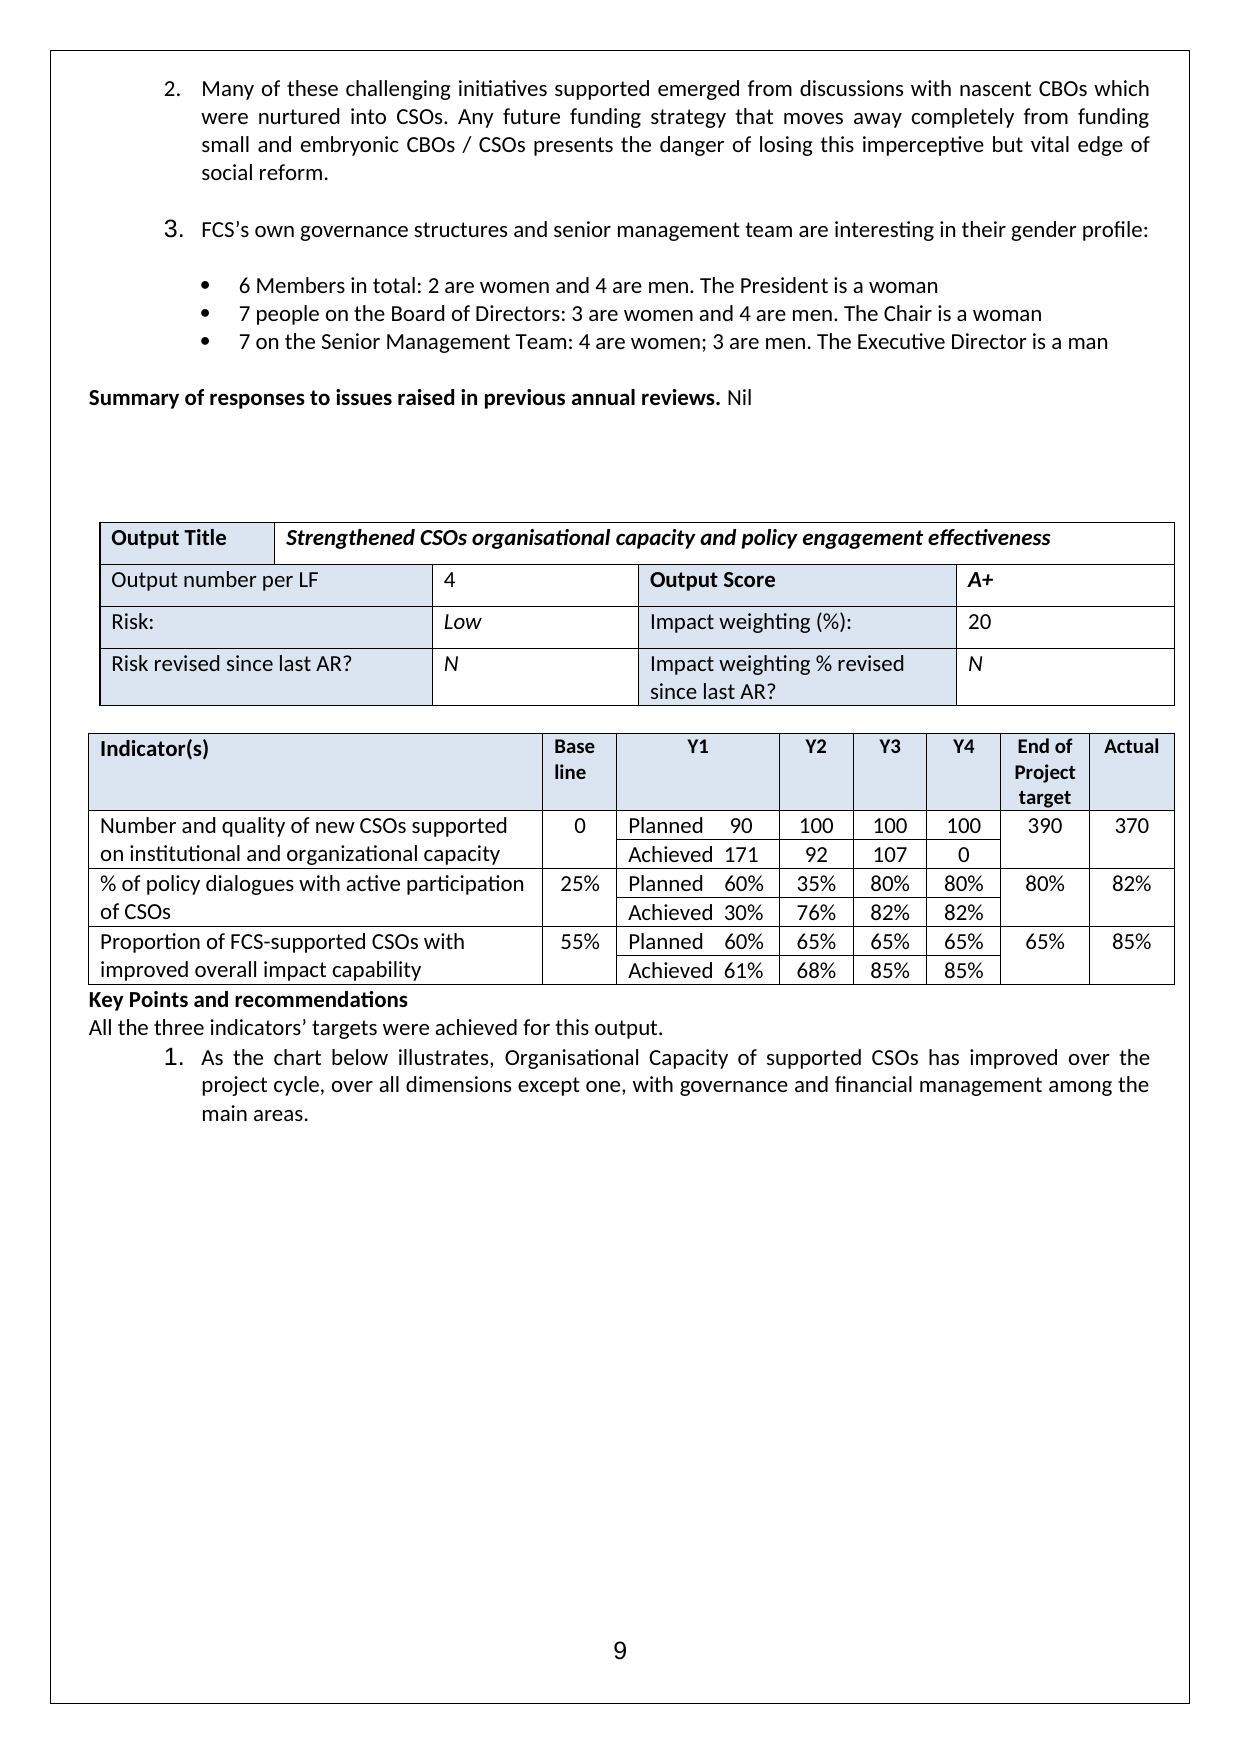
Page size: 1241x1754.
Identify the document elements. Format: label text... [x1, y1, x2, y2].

list As the chart below illustrates, Organisational Capacity of supported CSOs has improved over the project cycle, over all dimensions except one, with governance and financial management among the main areas. [164, 1041, 1152, 1127]
table_cell Achieved 171 [617, 840, 779, 868]
table_cell N [433, 649, 638, 705]
table_cell 20 [957, 607, 1174, 648]
table_cell % of policy dialogues with active participation of CSOs [89, 869, 542, 926]
table_cell 0 [543, 811, 616, 868]
table_cell 92 [780, 840, 853, 868]
table_cell 82% [927, 898, 1000, 926]
table_cell Low [433, 607, 638, 648]
table_cell Achieved 61% [617, 956, 779, 984]
table_cell Impact weighting (%): [639, 607, 956, 648]
table_header Y3 [854, 734, 926, 810]
table_cell 65% [1001, 927, 1089, 984]
table_cell 82% [1090, 869, 1174, 926]
table_cell 80% [854, 869, 926, 897]
table_cell 100 [854, 811, 926, 839]
table_header Y4 [927, 734, 1000, 810]
table_cell 55% [543, 927, 616, 984]
table_cell 35% [780, 869, 853, 897]
table_cell 4 [433, 565, 638, 606]
table_cell Planned 90 [617, 811, 779, 839]
table_header Y1 [617, 734, 779, 810]
text All the three indicators’ targets were achieved for this output. [89, 1013, 1152, 1041]
table_cell 85% [927, 956, 1000, 984]
table_cell 100 [780, 811, 853, 839]
table_cell N [957, 649, 1174, 705]
list 7 on the Senior Management Team: 4 are women; 3 are men. The Executive Director is a man [201, 327, 1152, 355]
table_cell 80% [1001, 869, 1089, 926]
list 6 Members in total: 2 are women and 4 are men. The President is a woman [201, 271, 1152, 299]
table_header Y2 [780, 734, 853, 810]
table_cell 85% [1090, 927, 1174, 984]
table_cell Risk: [101, 607, 432, 648]
text Key Points and recommendations [89, 985, 1152, 1013]
table_cell 65% [780, 927, 853, 955]
table_cell Achieved 30% [617, 898, 779, 926]
table_cell Impact weighting % revised since last AR? [639, 649, 956, 705]
table_cell A+ [957, 565, 1174, 606]
text Summary of responses to issues raised in previous annual reviews. Nil [89, 383, 1152, 411]
table_cell 0 [927, 840, 1000, 868]
table_cell 82% [854, 898, 926, 926]
list FCS’s own governance structures and senior management team are interesting in their gender profile: [164, 214, 1152, 243]
table_header End of Project target [1001, 734, 1089, 810]
table_cell Planned 60% [617, 927, 779, 955]
table_cell 370 [1090, 811, 1174, 868]
table_header Indicator(s) [89, 734, 542, 810]
table_cell 25% [543, 869, 616, 926]
table_header Strengthened CSOs organisational capacity and policy engagement effectiveness [275, 523, 1174, 564]
table_cell 68% [780, 956, 853, 984]
list Many of these challenging initiatives supported emerged from discussions with nascent CBOs which were nurtured into CSOs. Any future funding strategy that moves away completely from funding small and embryonic CBOs / CSOs presents the danger of losing this imperceptive but vital edge of social reform. [164, 74, 1152, 186]
table_cell Risk revised since last AR? [101, 649, 432, 705]
list 7 people on the Board of Directors: 3 are women and 4 are men. The Chair is a woman [201, 299, 1152, 327]
table_cell 76% [780, 898, 853, 926]
table_header Actual [1090, 734, 1174, 810]
table_cell Planned 60% [617, 869, 779, 897]
table_cell Proportion of FCS-supported CSOs with improved overall impact capability [89, 927, 542, 984]
table_cell 65% [854, 927, 926, 955]
table_cell Output number per LF [101, 565, 432, 606]
table_cell 100 [927, 811, 1000, 839]
table_cell Number and quality of new CSOs supported on institutional and organizational capacity [89, 811, 542, 868]
table_cell 107 [854, 840, 926, 868]
table_cell 80% [927, 869, 1000, 897]
table_header Output Title [101, 523, 274, 564]
table_header Base line [543, 734, 616, 810]
table_cell 65% [927, 927, 1000, 955]
table_cell Output Score [639, 565, 956, 606]
table_cell 390 [1001, 811, 1089, 868]
table_cell 85% [854, 956, 926, 984]
